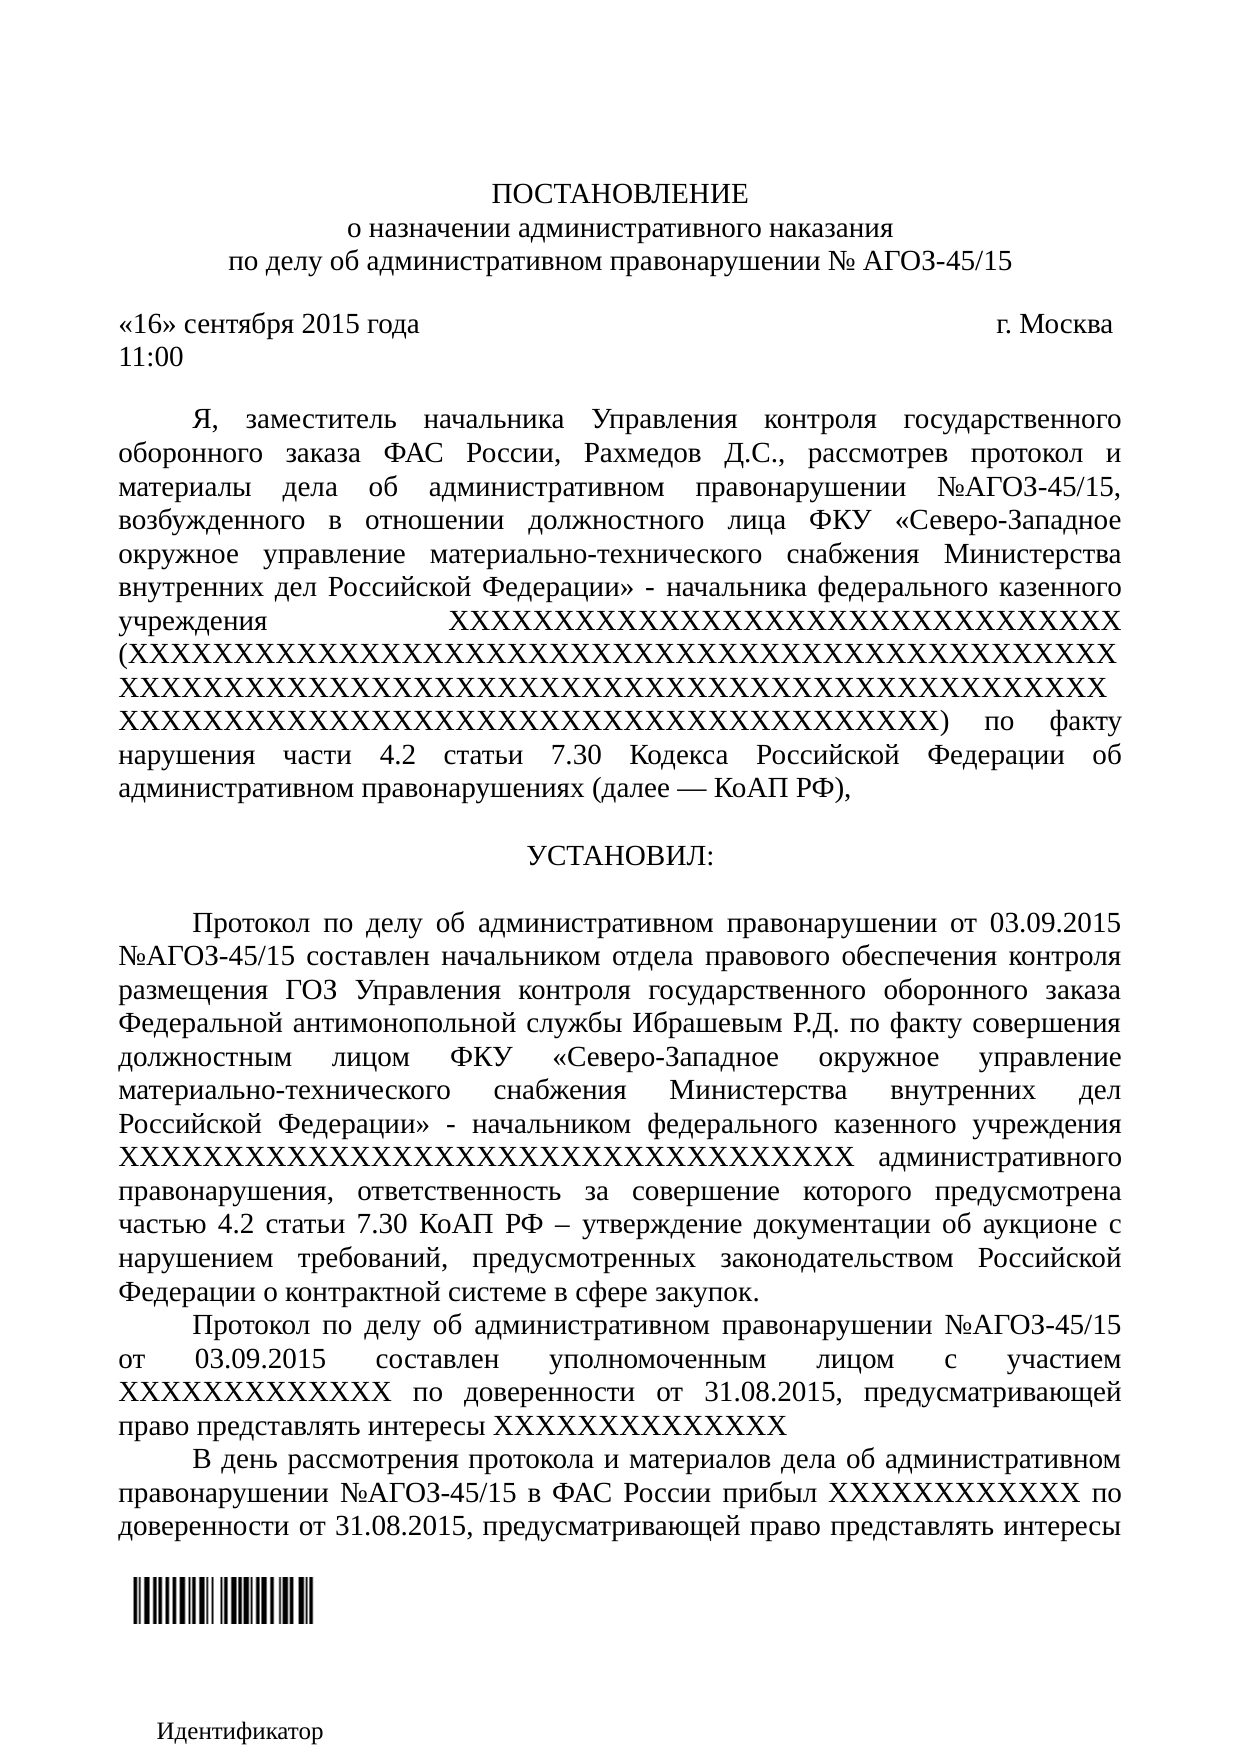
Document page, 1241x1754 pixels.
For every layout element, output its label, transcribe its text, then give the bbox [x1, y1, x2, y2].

text по делу об административном правонарушении № АГОЗ-45/15 [118, 243, 1122, 277]
picture [118, 1577, 331, 1624]
text 11:00 [118, 339, 1122, 373]
text В день рассмотрения протокола и материалов дела об административном правонарушении №АГОЗ-45/15 в ФАС России прибыл XXXXXXXXXXXX по доверенности от 31.08.2015, предусматривающей право представлять интересы [118, 1441, 1122, 1542]
text Протокол по делу об административном правонарушении от 03.09.2015 №АГОЗ-45/15 составлен начальником отдела правового обеспечения контроля размещения ГОЗ Управления контроля государственного оборонного заказа Федеральной антимонопольной службы Ибрашевым Р.Д. по факту совершения должностным лицом ФКУ «Северо-Западное окружное управление материально-технического снабжения Министерства внутренних дел Российской Федерации» - начальником федерального казенного учреждения XXXXXXXXXXXXXXXXXXXXXXXXXXXXXXXXXXX административного правонарушения, ответственность за совершение которого предусмотрена частью 4.2 статьи 7.30 КоАП РФ – утверждение документации об аукционе с нарушением требований, предусмотренных законодательством Российской Федерации о контрактной системе в сфере закупок. [118, 905, 1122, 1307]
text Я, заместитель начальника Управления контроля государственного оборонного заказа ФАС России, Рахмедов Д.С., рассмотрев протокол и материалы дела об административном правонарушении №АГОЗ-45/15, возбужденного в отношении должностного лица ФКУ «Северо-Западное окружное управление материально-технического снабжения Министерства внутренних дел Российской Федерации» - начальника федерального казенного учреждения XXXXXXXXXXXXXXXXXXXXXXXXXXXXXXXX (XXXXXXXXXXXXXXXXXXXXXXXXXXXXXXXXXXXXXXXXXXXXXXXXXXXXXXXXXXXXXXXXXXXXXXXXXXXXXXXXXXXXXXXXXXXXXXXXXXXXXXXXXXXXXXXXXXXXXXXXXXXXXXXXXXXXX) по факту нарушения части 4.2 статьи 7.30 Кодекса Российской Федерации об административном правонарушениях (далее — КоАП РФ), [118, 402, 1122, 804]
text УСТАНОВИЛ: [118, 838, 1122, 871]
text о назначении административного наказания [118, 210, 1122, 243]
text ПОСТАНОВЛЕНИЕ [118, 176, 1122, 210]
text Протокол по делу об административном правонарушении №АГОЗ-45/15 от 03.09.2015 составлен уполномоченным лицом с участием XXXXXXXXXXXXX по доверенности от 31.08.2015, предусматривающей право представлять интересы XXXXXXXXXXXXXX [118, 1307, 1122, 1441]
text «16» сентября 2015 года г. Москва [118, 306, 1122, 339]
table_header [493, 118, 1120, 176]
table_header [118, 118, 493, 176]
